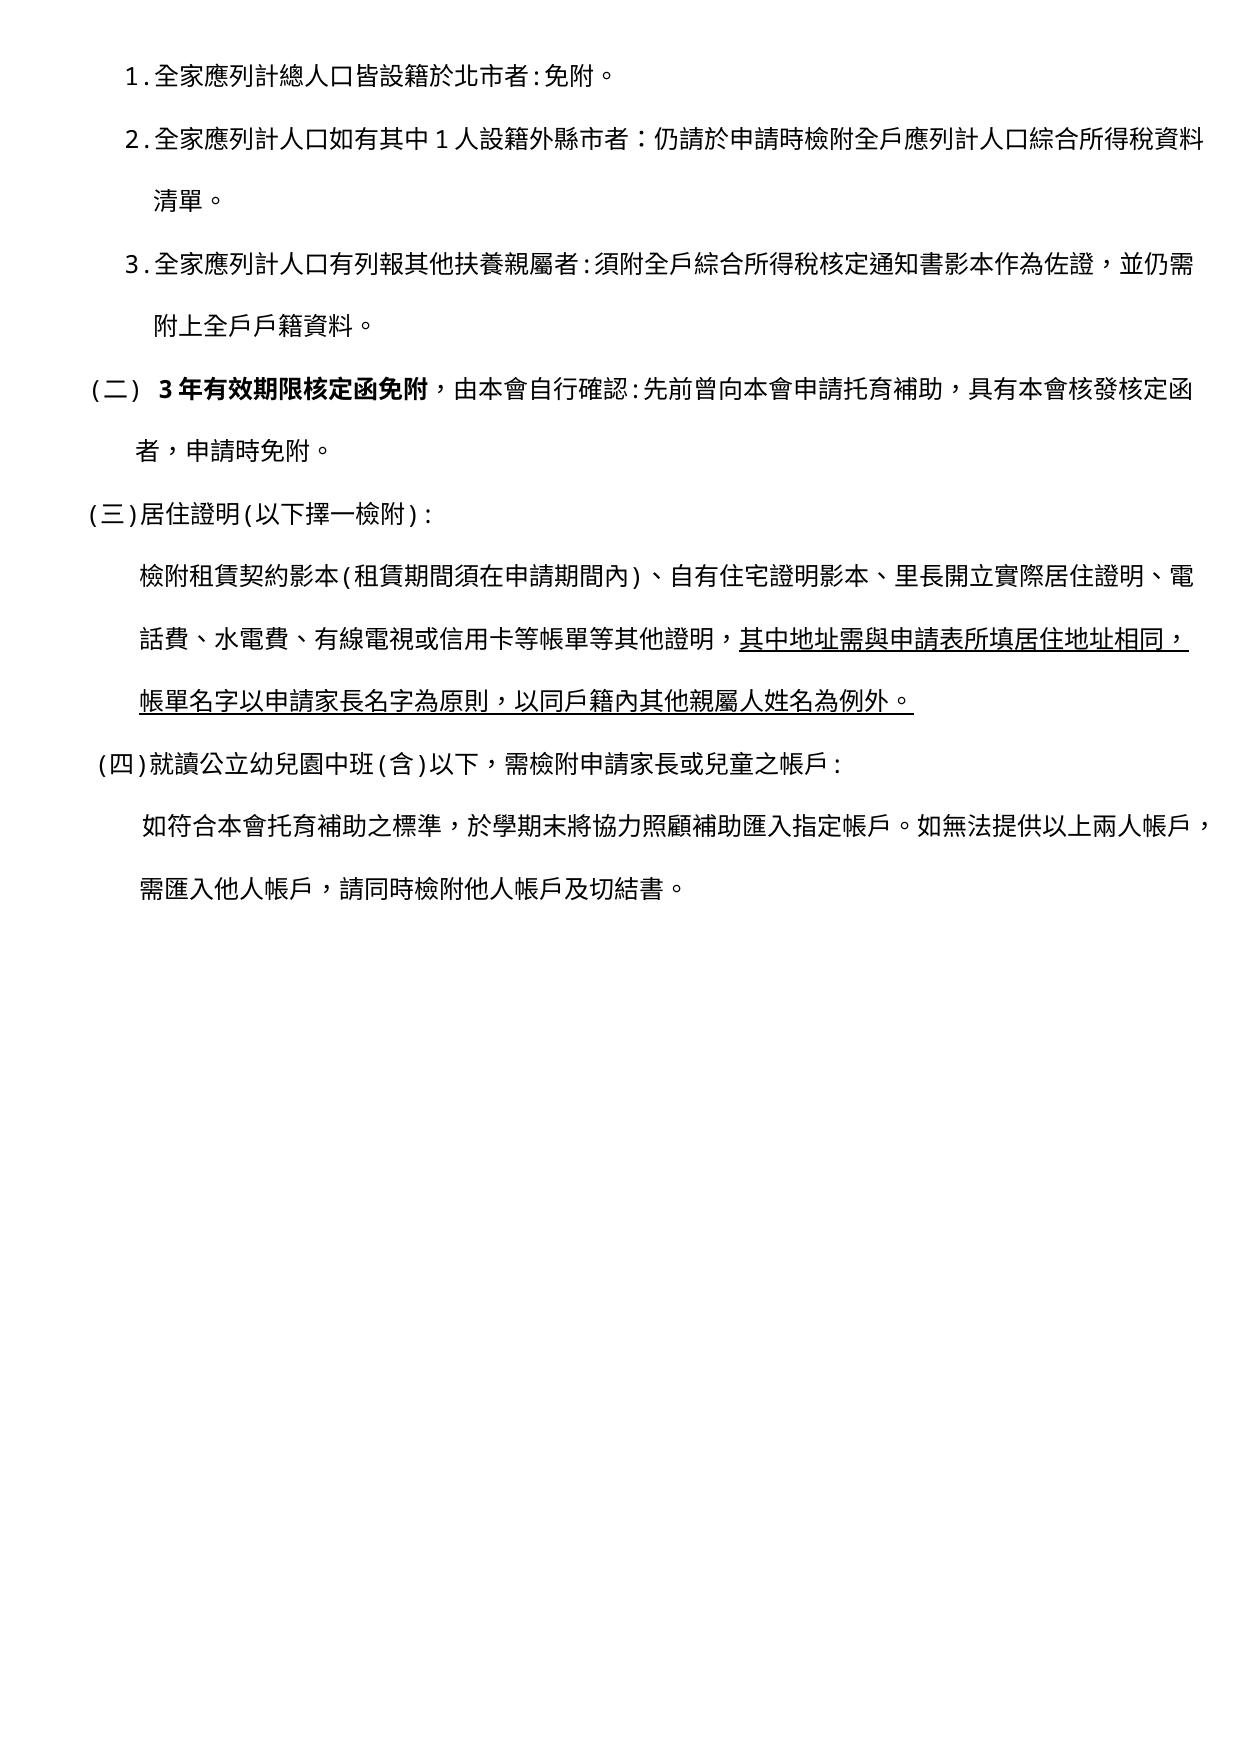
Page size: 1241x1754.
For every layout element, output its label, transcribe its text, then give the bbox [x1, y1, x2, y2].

text (三)居住證明(以下擇一檢附): [85, 471, 1205, 533]
text (四)就讀公立幼兒園中班(含)以下，需檢附申請家長或兒童之帳戶: [80, 721, 1205, 783]
text (二) 3年有效期限核定函免附，由本會自行確認:先前曾向本會申請托育補助，具有本會核發核定函者，申請時免附。 [73, 346, 1205, 471]
text 1.全家應列計總人口皆設籍於北市者:免附。 [35, 33, 1205, 96]
text 檢附租賃契約影本(租賃期間須在申請期間內)、自有住宅證明影本、里長開立實際居住證明、電話費、水電費、有線電視或信用卡等帳單等其他證明，其中地址需與申請表所填居住地址相同，帳單名字以申請家長名字為原則，以同戶籍內其他親屬人姓名為例外。 [139, 533, 1205, 721]
text 2.全家應列計人口如有其中1人設籍外縣市者：仍請於申請時檢附全戶應列計人口綜合所得稅資料清單。 [124, 96, 1205, 221]
text 如符合本會托育補助之標準，於學期末將協力照顧補助匯入指定帳戶。如無法提供以上兩人帳戶，需匯入他人帳戶，請同時檢附他人帳戶及切結書。 [139, 783, 1205, 908]
text 3.全家應列計人口有列報其他扶養親屬者:須附全戶綜合所得稅核定通知書影本作為佐證，並仍需附上全戶戶籍資料。 [124, 221, 1205, 346]
